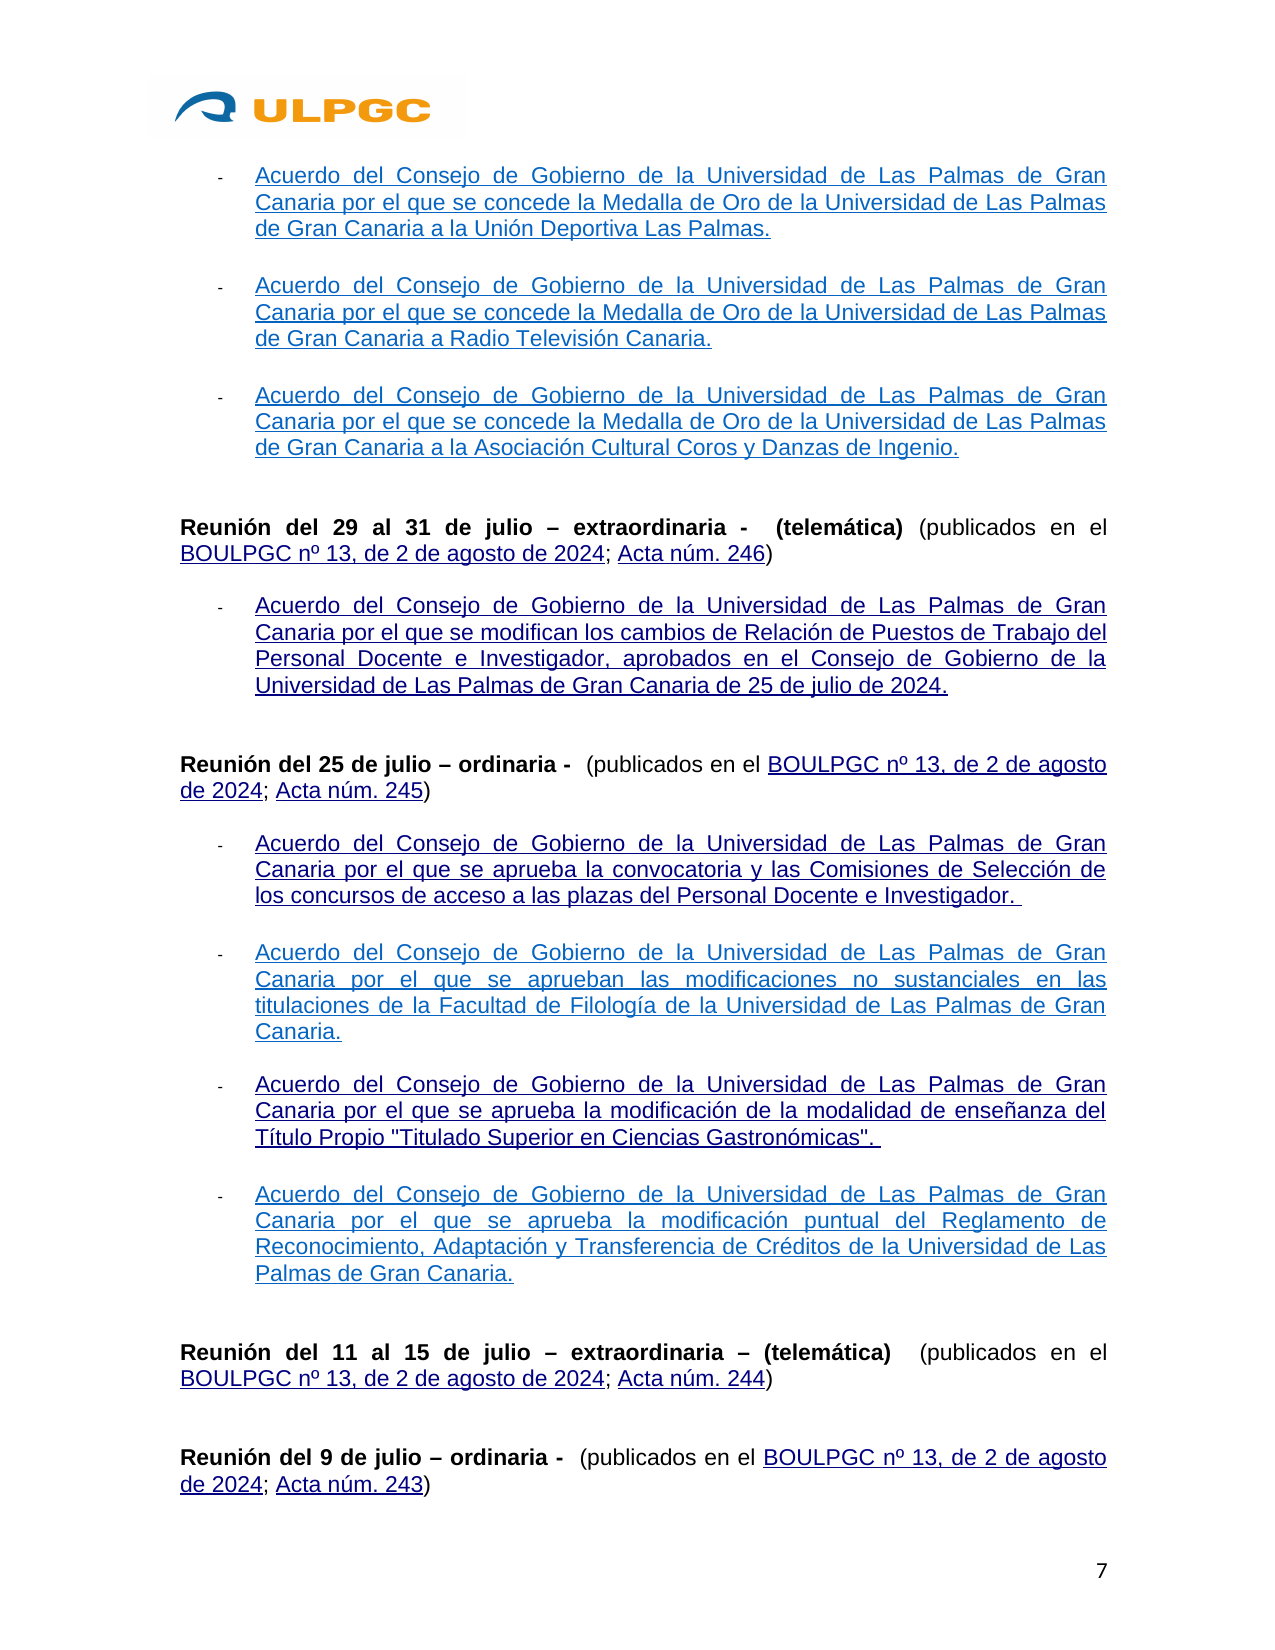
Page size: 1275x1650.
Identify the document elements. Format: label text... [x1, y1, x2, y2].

text Reunión del 9 de julio – ordinaria - (publicados en el BOULPGC nº 13, de 2 de agosto de 2024; Acta núm. 243) [180, 1444, 1107, 1497]
list Acuerdo del Consejo de Gobierno de la Universidad de Las Palmas de Gran Canaria por el que se aprueba la modificación de la modalidad de enseñanza del Título Propio "Titulado Superior en Ciencias Gastronómicas". [217, 1071, 1107, 1150]
list Acuerdo del Consejo de Gobierno de la Universidad de Las Palmas de Gran Canaria por el que se concede la Medalla de Oro de la Universidad de Las Palmas de Gran Canaria a la Asociación Cultural Coros y Danzas de Ingenio. [217, 382, 1107, 461]
list Acuerdo del Consejo de Gobierno de la Universidad de Las Palmas de Gran Canaria por el que se aprueba la modificación puntual del Reglamento de Reconocimiento, Adaptación y Transferencia de Créditos de la Universidad de Las Palmas de Gran Canaria. [217, 1181, 1107, 1286]
list Acuerdo del Consejo de Gobierno de la Universidad de Las Palmas de Gran Canaria por el que se modifican los cambios de Relación de Puestos de Trabajo del Personal Docente e Investigador, aprobados en el Consejo de Gobierno de la Universidad de Las Palmas de Gran Canaria de 25 de julio de 2024. [217, 592, 1107, 698]
list Acuerdo del Consejo de Gobierno de la Universidad de Las Palmas de Gran Canaria por el que se aprueban las modificaciones no sustanciales en las titulaciones de la Facultad de Filología de la Universidad de Las Palmas de Gran Canaria. [217, 939, 1107, 1045]
list Acuerdo del Consejo de Gobierno de la Universidad de Las Palmas de Gran Canaria por el que se concede la Medalla de Oro de la Universidad de Las Palmas de Gran Canaria a Radio Televisión Canaria. [217, 272, 1107, 351]
list Acuerdo del Consejo de Gobierno de la Universidad de Las Palmas de Gran Canaria por el que se aprueba la convocatoria y las Comisiones de Selección de los concursos de acceso a las plazas del Personal Docente e Investigador. [217, 830, 1107, 909]
list Acuerdo del Consejo de Gobierno de la Universidad de Las Palmas de Gran Canaria por el que se concede la Medalla de Oro de la Universidad de Las Palmas de Gran Canaria a la Unión Deportiva Las Palmas. [217, 162, 1107, 242]
text Reunión del 29 al 31 de julio – extraordinaria - (telemática) (publicados en el BOULPGC nº 13, de 2 de agosto de 2024; Acta núm. 246) [180, 513, 1107, 566]
text Reunión del 11 al 15 de julio – extraordinaria – (telemática) (publicados en el BOULPGC nº 13, de 2 de agosto de 2024; Acta núm. 244) [180, 1339, 1107, 1391]
text Reunión del 25 de julio – ordinaria - (publicados en el BOULPGC nº 13, de 2 de agosto de 2024; Acta núm. 245) [180, 751, 1107, 803]
